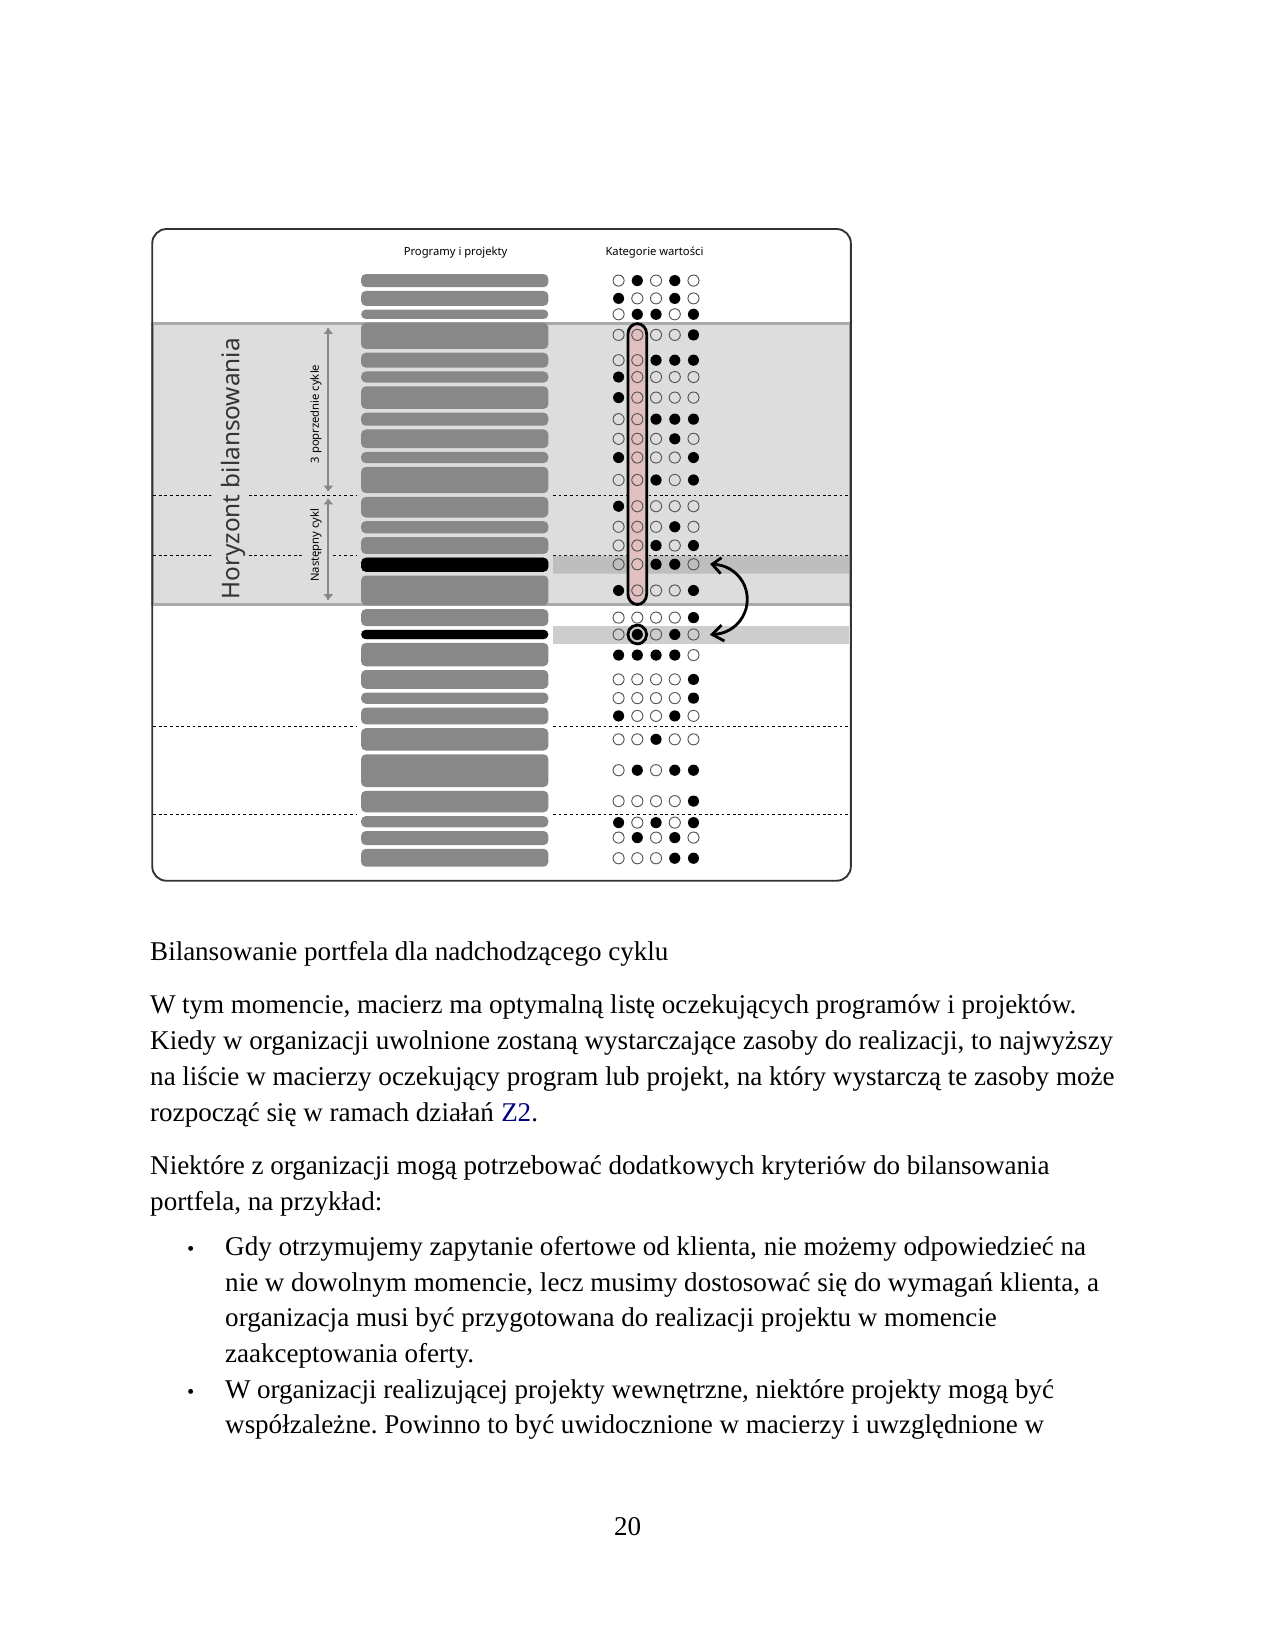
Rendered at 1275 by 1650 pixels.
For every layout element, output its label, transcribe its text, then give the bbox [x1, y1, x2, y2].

text Bilansowanie portfela dla nadchodzącego cyklu [150, 935, 1125, 966]
text W tym momencie, macierz ma optymalną listę oczekujących programów i projektów. Kiedy w organizacji uwolnione zostaną wystarczające zasoby do realizacji, to najwyższy na liście w macierzy oczekujący program lub projekt, na który wystarczą te zasoby może rozpocząć się w ramach działań Z2. [150, 989, 1125, 1127]
list Gdy otrzymujemy zapytanie ofertowe od klienta, nie możemy odpowiedzieć na nie w dowolnym momencie, lecz musimy dostosować się do wymagań klienta, a organizacja musi być przygotowana do realizacji projektu w momencie zaakceptowania oferty. [187, 1230, 1125, 1368]
list W organizacji realizującej projekty wewnętrzne, niektóre projekty mogą być współzależne. Powinno to być uwidocznione w macierzy i uwzględnione w [187, 1373, 1125, 1440]
text Niektóre z organizacji mogą potrzebować dodatkowych kryteriów do bilansowania portfela, na przykład: [150, 1149, 1125, 1216]
